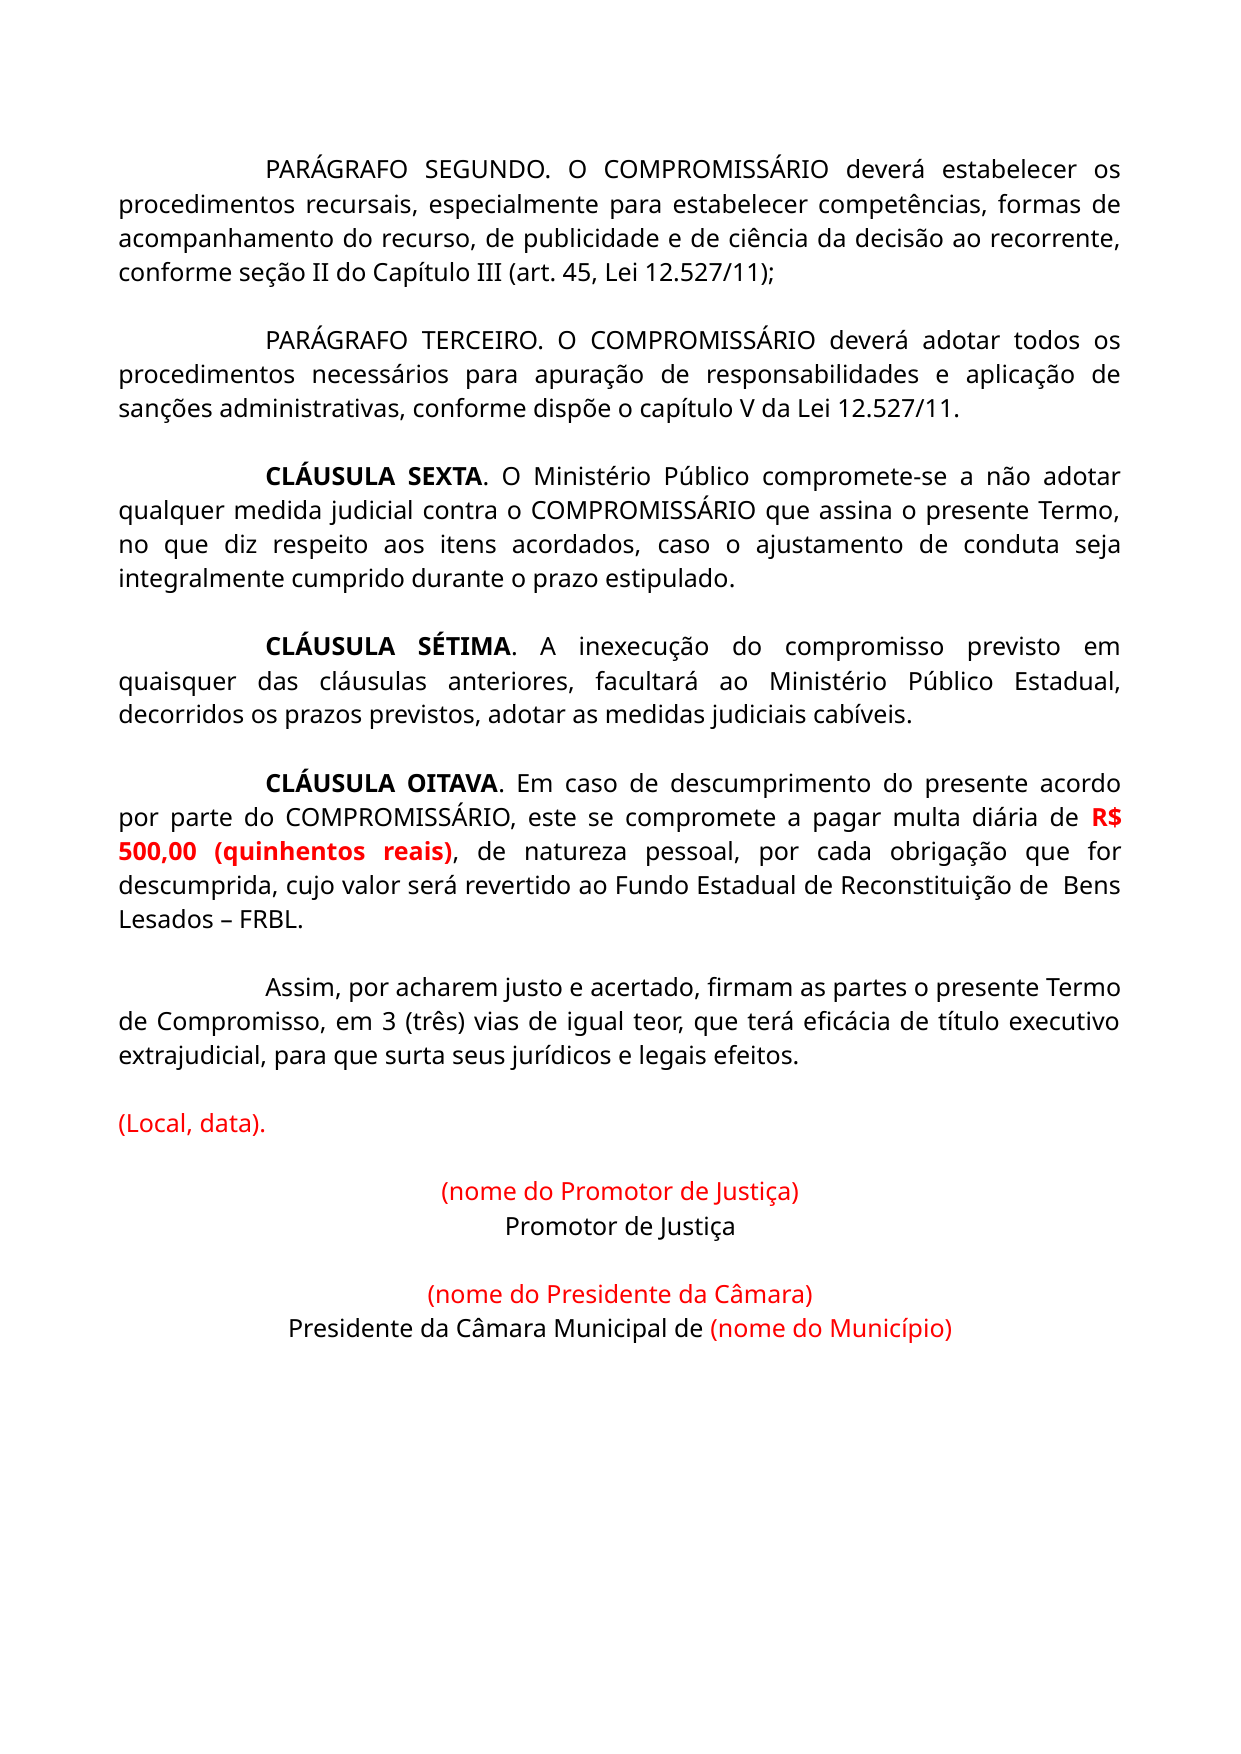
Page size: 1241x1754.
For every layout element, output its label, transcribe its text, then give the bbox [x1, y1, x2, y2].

text (nome do Promotor de Justiça) [118, 1174, 1122, 1208]
text PARÁGRAFO SEGUNDO. O COMPROMISSÁRIO deverá estabelecer os procedimentos recursais, especialmente para estabelecer competências, formas de acompanhamento do recurso, de publicidade e de ciência da decisão ao recorrente, conforme seção II do Capítulo III (art. 45, Lei 12.527/11); [118, 152, 1122, 288]
text Promotor de Justiça [118, 1208, 1122, 1242]
text CLÁUSULA OITAVA. Em caso de descumprimento do presente acordo por parte do COMPROMISSÁRIO, este se compromete a pagar multa diária de R$ 500,00 (quinhentos reais), de natureza pessoal, por cada obrigação que for descumprida, cujo valor será revertido ao Fundo Estadual de Reconstituição de Bens Lesados – FRBL. [118, 765, 1122, 936]
text Assim, por acharem justo e acertado, firmam as partes o presente Termo de Compromisso, em 3 (três) vias de igual teor, que terá eficácia de título executivo extrajudicial, para que surta seus jurídicos e legais efeitos. [118, 970, 1122, 1072]
text Presidente da Câmara Municipal de (nome do Município) [118, 1310, 1122, 1344]
text (nome do Presidente da Câmara) [118, 1276, 1122, 1310]
text PARÁGRAFO TERCEIRO. O COMPROMISSÁRIO deverá adotar todos os procedimentos necessários para apuração de responsabilidades e aplicação de sanções administrativas, conforme dispõe o capítulo V da Lei 12.527/11. [118, 322, 1122, 425]
text CLÁUSULA SÉTIMA. A inexecução do compromisso previsto em quaisquer das cláusulas anteriores, facultará ao Ministério Público Estadual, decorridos os prazos previstos, adotar as medidas judiciais cabíveis. [118, 629, 1122, 731]
text CLÁUSULA SEXTA. O Ministério Público compromete-se a não adotar qualquer medida judicial contra o COMPROMISSÁRIO que assina o presente Termo, no que diz respeito aos itens acordados, caso o ajustamento de conduta seja integralmente cumprido durante o prazo estipulado. [118, 459, 1122, 595]
text (Local, data). [118, 1106, 1122, 1140]
